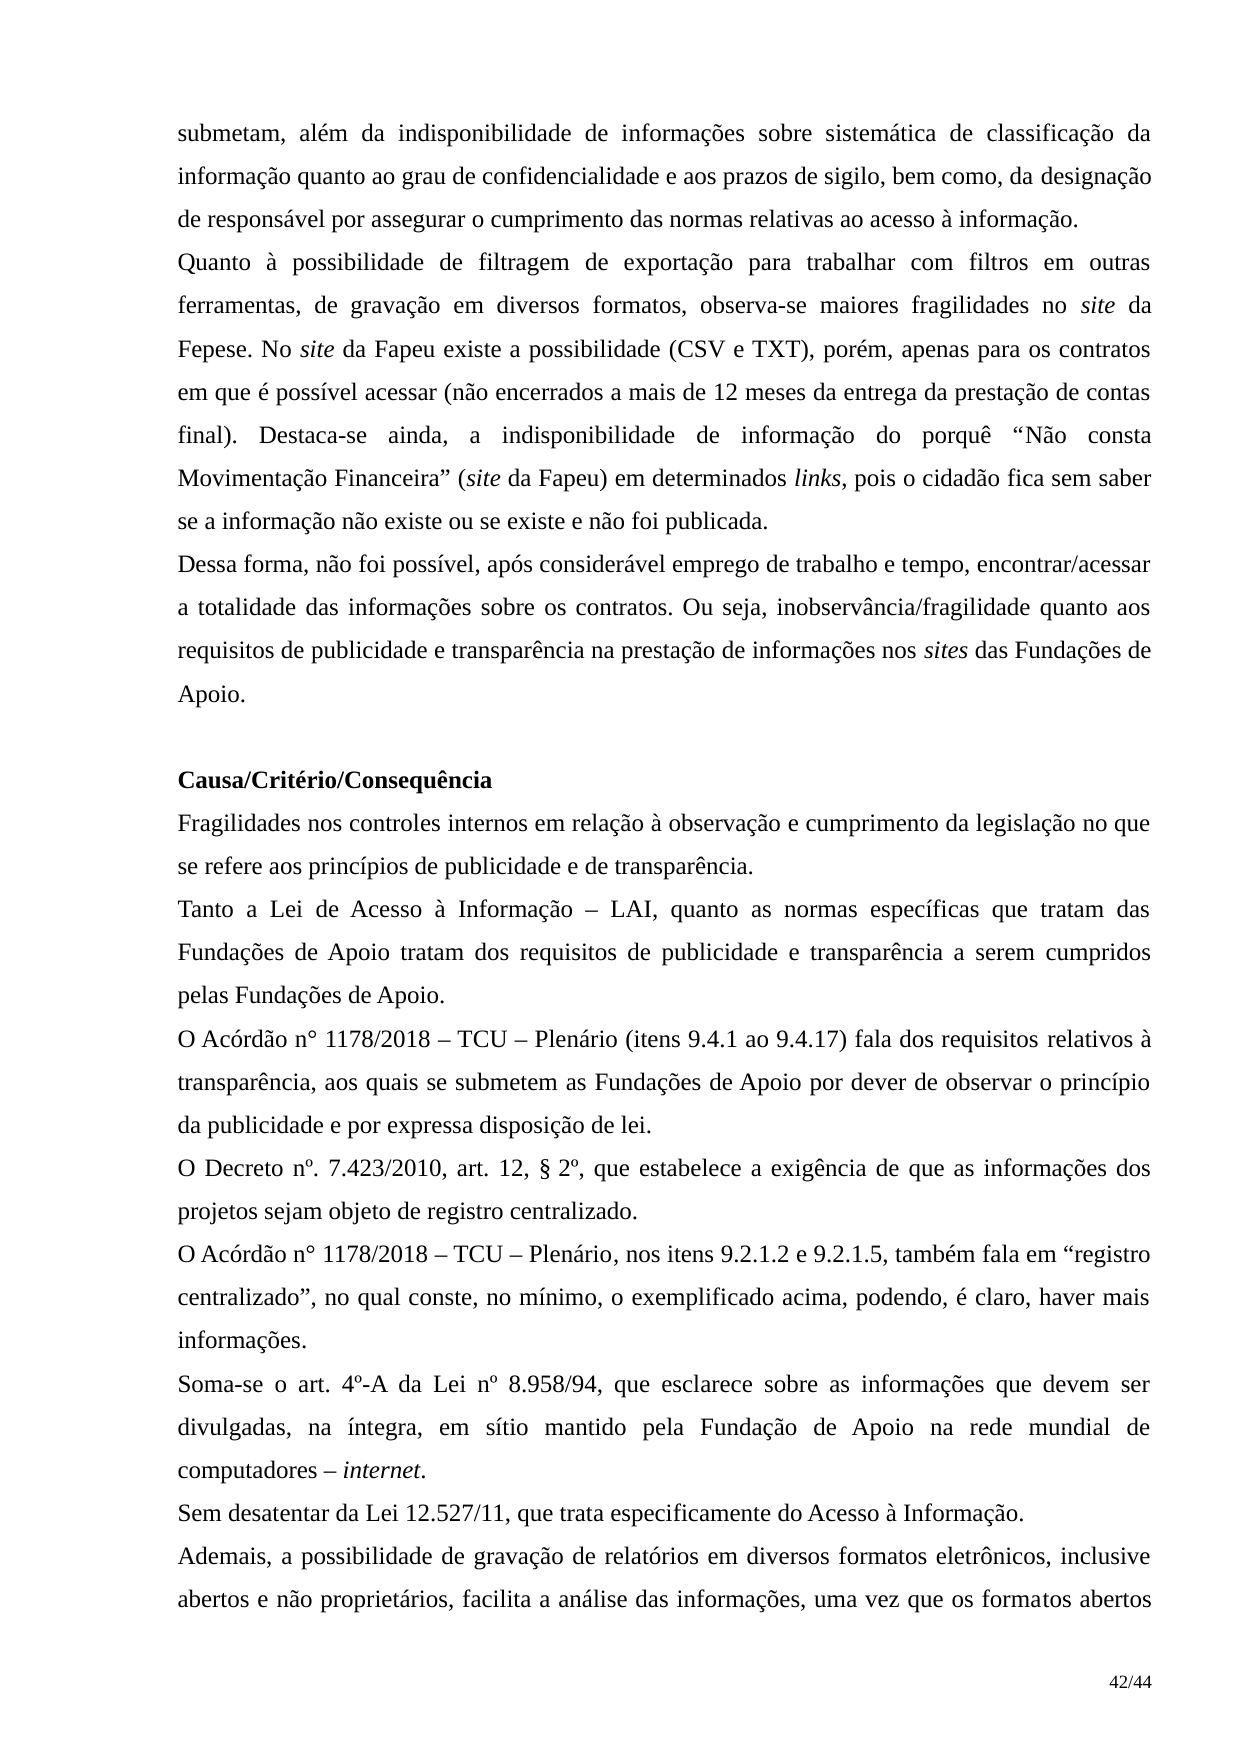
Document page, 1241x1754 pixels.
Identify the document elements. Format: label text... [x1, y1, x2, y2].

text Causa/Critério/Consequência [177, 765, 1152, 794]
text Tanto a Lei de Acesso à Informação – LAI, quanto as normas específicas que tratam das Fundações de Apoio tratam dos requisitos de publicidade e transparência a serem cumpridos pelas Fundações de Apoio. [177, 894, 1152, 1009]
text O Decreto nº. 7.423/2010, art. 12, § 2º, que estabelece a exigência de que as informações dos projetos sejam objeto de registro centralizado. [177, 1153, 1152, 1225]
text Ademais, a possibilidade de gravação de relatórios em diversos formatos eletrônicos, inclusive abertos e não proprietários, facilita a análise das informações, uma vez que os formatos abertos [177, 1541, 1152, 1613]
text Quanto à possibilidade de filtragem de exportação para trabalhar com filtros em outras ferramentas, de gravação em diversos formatos, observa-se maiores fragilidades no site da Fepese. No site da Fapeu existe a possibilidade (CSV e TXT), porém, apenas para os contratos em que é possível acessar (não encerrados a mais de 12 meses da entrega da prestação de contas final). Destaca-se ainda, a indisponibilidade de informação do porquê “Não consta Movimentação Financeira” (site da Fapeu) em determinados links, pois o cidadão fica sem saber se a informação não existe ou se existe e não foi publicada. [177, 247, 1152, 535]
text Dessa forma, não foi possível, após considerável emprego de trabalho e tempo, encontrar/acessar a totalidade das informações sobre os contratos. Ou seja, inobservância/fragilidade quanto aos requisitos de publicidade e transparência na prestação de informações nos sites das Fundações de Apoio. [177, 549, 1152, 707]
text Sem desatentar da Lei 12.527/11, que trata especificamente do Acesso à Informação. [177, 1498, 1152, 1527]
text O Acórdão n° 1178/2018 – TCU – Plenário, nos itens 9.2.1.2 e 9.2.1.5, também fala em “registro centralizado”, no qual conste, no mínimo, o exemplificado acima, podendo, é claro, haver mais informações. [177, 1239, 1152, 1354]
text Soma-se o art. 4º-A da Lei nº 8.958/94, que esclarece sobre as informações que devem ser divulgadas, na íntegra, em sítio mantido pela Fundação de Apoio na rede mundial de computadores – internet. [177, 1369, 1152, 1484]
text Fragilidades nos controles internos em relação à observação e cumprimento da legislação no que se refere aos princípios de publicidade e de transparência. [177, 808, 1152, 880]
text O Acórdão n° 1178/2018 – TCU – Plenário (itens 9.4.1 ao 9.4.17) fala dos requisitos relativos à transparência, aos quais se submetem as Fundações de Apoio por dever de observar o princípio da publicidade e por expressa disposição de lei. [177, 1024, 1152, 1139]
text submetam, além da indisponibilidade de informações sobre sistemática de classificação da informação quanto ao grau de confidencialidade e aos prazos de sigilo, bem como, da designação de responsável por assegurar o cumprimento das normas relativas ao acesso à informação. [177, 118, 1152, 233]
